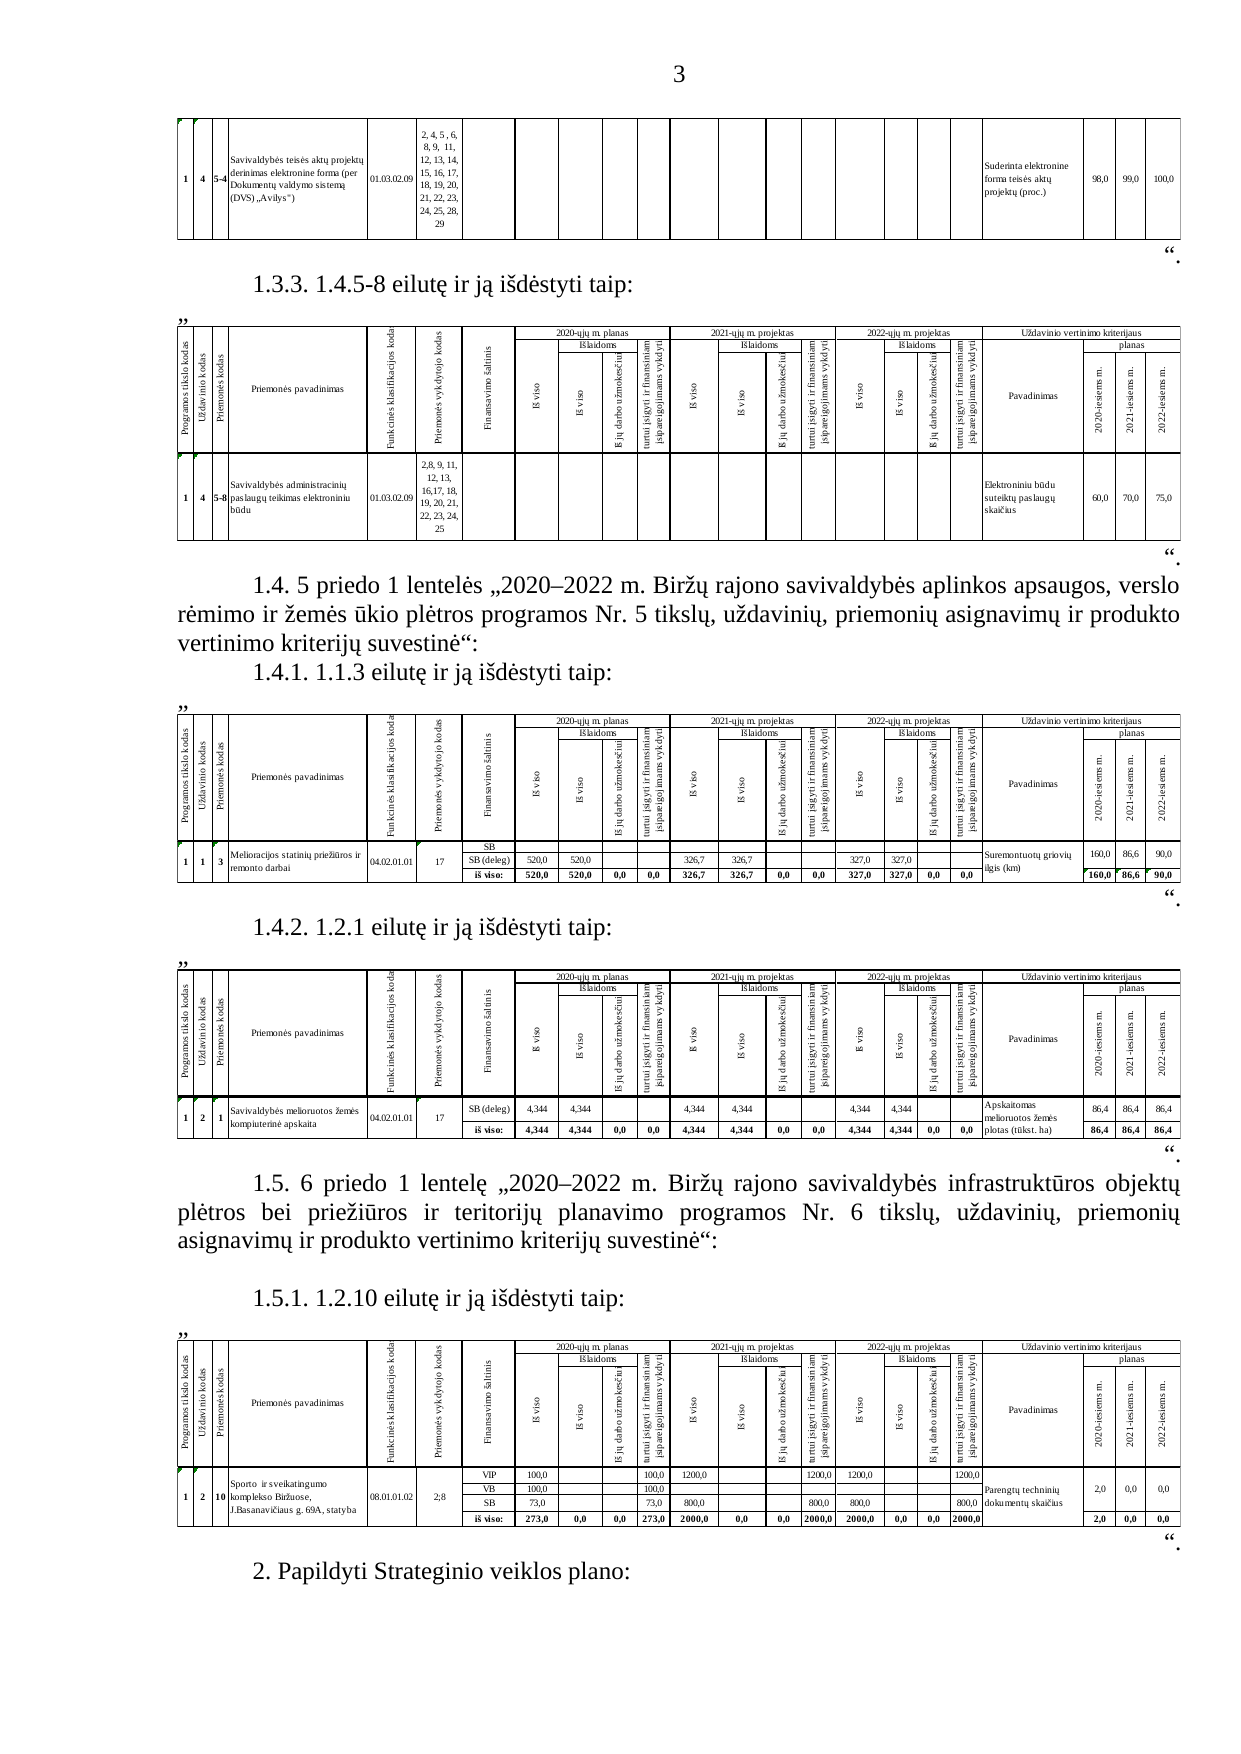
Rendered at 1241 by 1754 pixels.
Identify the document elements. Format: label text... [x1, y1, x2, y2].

text 1.4.2. 1.2.1 eilutę ir ją išdėstyti taip: [177, 912, 1181, 941]
text “. [177, 240, 1181, 269]
text 2. Papildyti Strateginio veiklos plano: [177, 1556, 1181, 1584]
text „ [177, 1312, 1181, 1340]
text “. [177, 1527, 1181, 1556]
text “. [177, 1139, 1181, 1168]
text „ [177, 685, 1181, 714]
text 1.5.1. 1.2.10 eilutę ir ją išdėstyti taip: [177, 1283, 1181, 1312]
text 1.5. 6 priedo 1 lentelę „2020–2022 m. Biržų rajono savivaldybės infrastruktūros objektų plėtros bei priežiūros ir teritorijų planavimo programos Nr. 6 tikslų, uždavinių, priemonių asignavimų ir produkto vertinimo kriterijų suvestinė“: [177, 1168, 1181, 1254]
text “. [177, 883, 1181, 912]
text “. [177, 542, 1181, 570]
text 1.4. 5 priedo 1 lentelės „2020–2022 m. Biržų rajono savivaldybės aplinkos apsaugos, verslo rėmimo ir žemės ūkio plėtros programos Nr. 5 tikslų, uždavinių, priemonių asignavimų ir produkto vertinimo kriterijų suvestinė“: [177, 570, 1181, 657]
text „ [177, 298, 1181, 326]
text 1.3.3. 1.4.5-8 eilutę ir ją išdėstyti taip: [177, 269, 1181, 298]
text „ [177, 941, 1181, 969]
text 1.4.1. 1.1.3 eilutę ir ją išdėstyti taip: [177, 657, 1181, 685]
